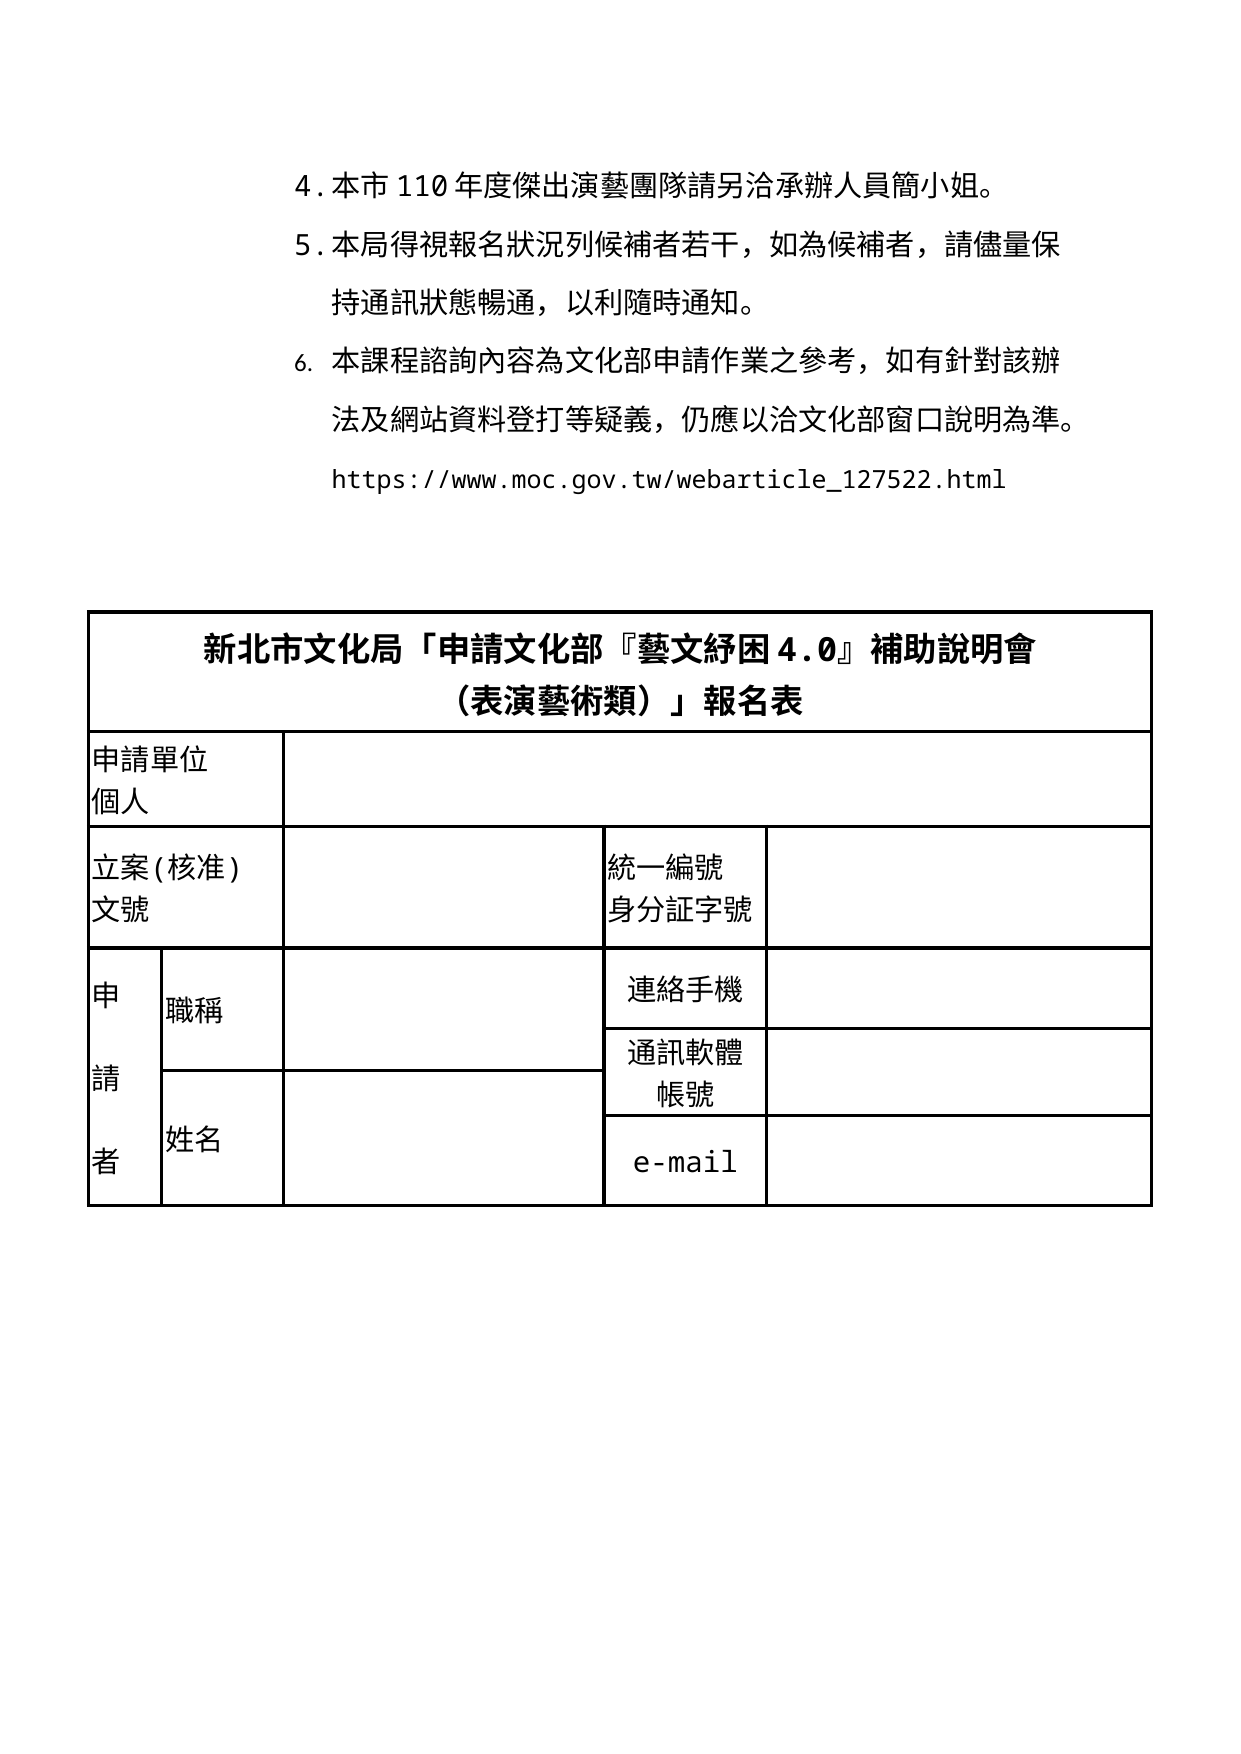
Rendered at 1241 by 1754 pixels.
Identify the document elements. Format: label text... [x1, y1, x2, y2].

table_cell 申請單位 個人 [90, 733, 282, 824]
table_cell 連絡手機 [606, 950, 765, 1027]
table_cell [285, 828, 602, 946]
table_cell 姓名 [163, 1072, 282, 1204]
table_header 新北市文化局「申請文化部『藝文紓困4.0』補助說明會 （表演藝術類）」報名表 [90, 614, 1150, 730]
table_cell e-mail [606, 1117, 765, 1204]
table_cell [285, 733, 1150, 824]
table_cell [768, 1030, 1150, 1114]
list 本課程諮詢內容為文化部申請作業之參考，如有針對該辦法及網站資料登打等疑義，仍應以洽文化部窗口說明為準。https://www.moc.gov.tw/webarticle_127522.html [294, 325, 1063, 500]
table_cell 申 請 者 [90, 950, 160, 1204]
table_cell [768, 828, 1150, 946]
list 本局得視報名狀況列候補者若干，如為候補者，請儘量保持通訊狀態暢通，以利隨時通知。 [294, 208, 1063, 325]
list 本市110年度傑出演藝團隊請另洽承辦人員簡小姐。 [294, 150, 1063, 208]
table_cell 職稱 [163, 950, 282, 1069]
table_cell [768, 950, 1150, 1027]
table_cell [285, 1072, 602, 1204]
table_cell 立案(核准) 文號 [90, 828, 282, 946]
table_cell 通訊軟體 帳號 [606, 1030, 765, 1114]
table_cell [285, 950, 602, 1069]
table_cell [768, 1117, 1150, 1204]
table_cell 統一編號 身分証字號 [606, 828, 765, 946]
